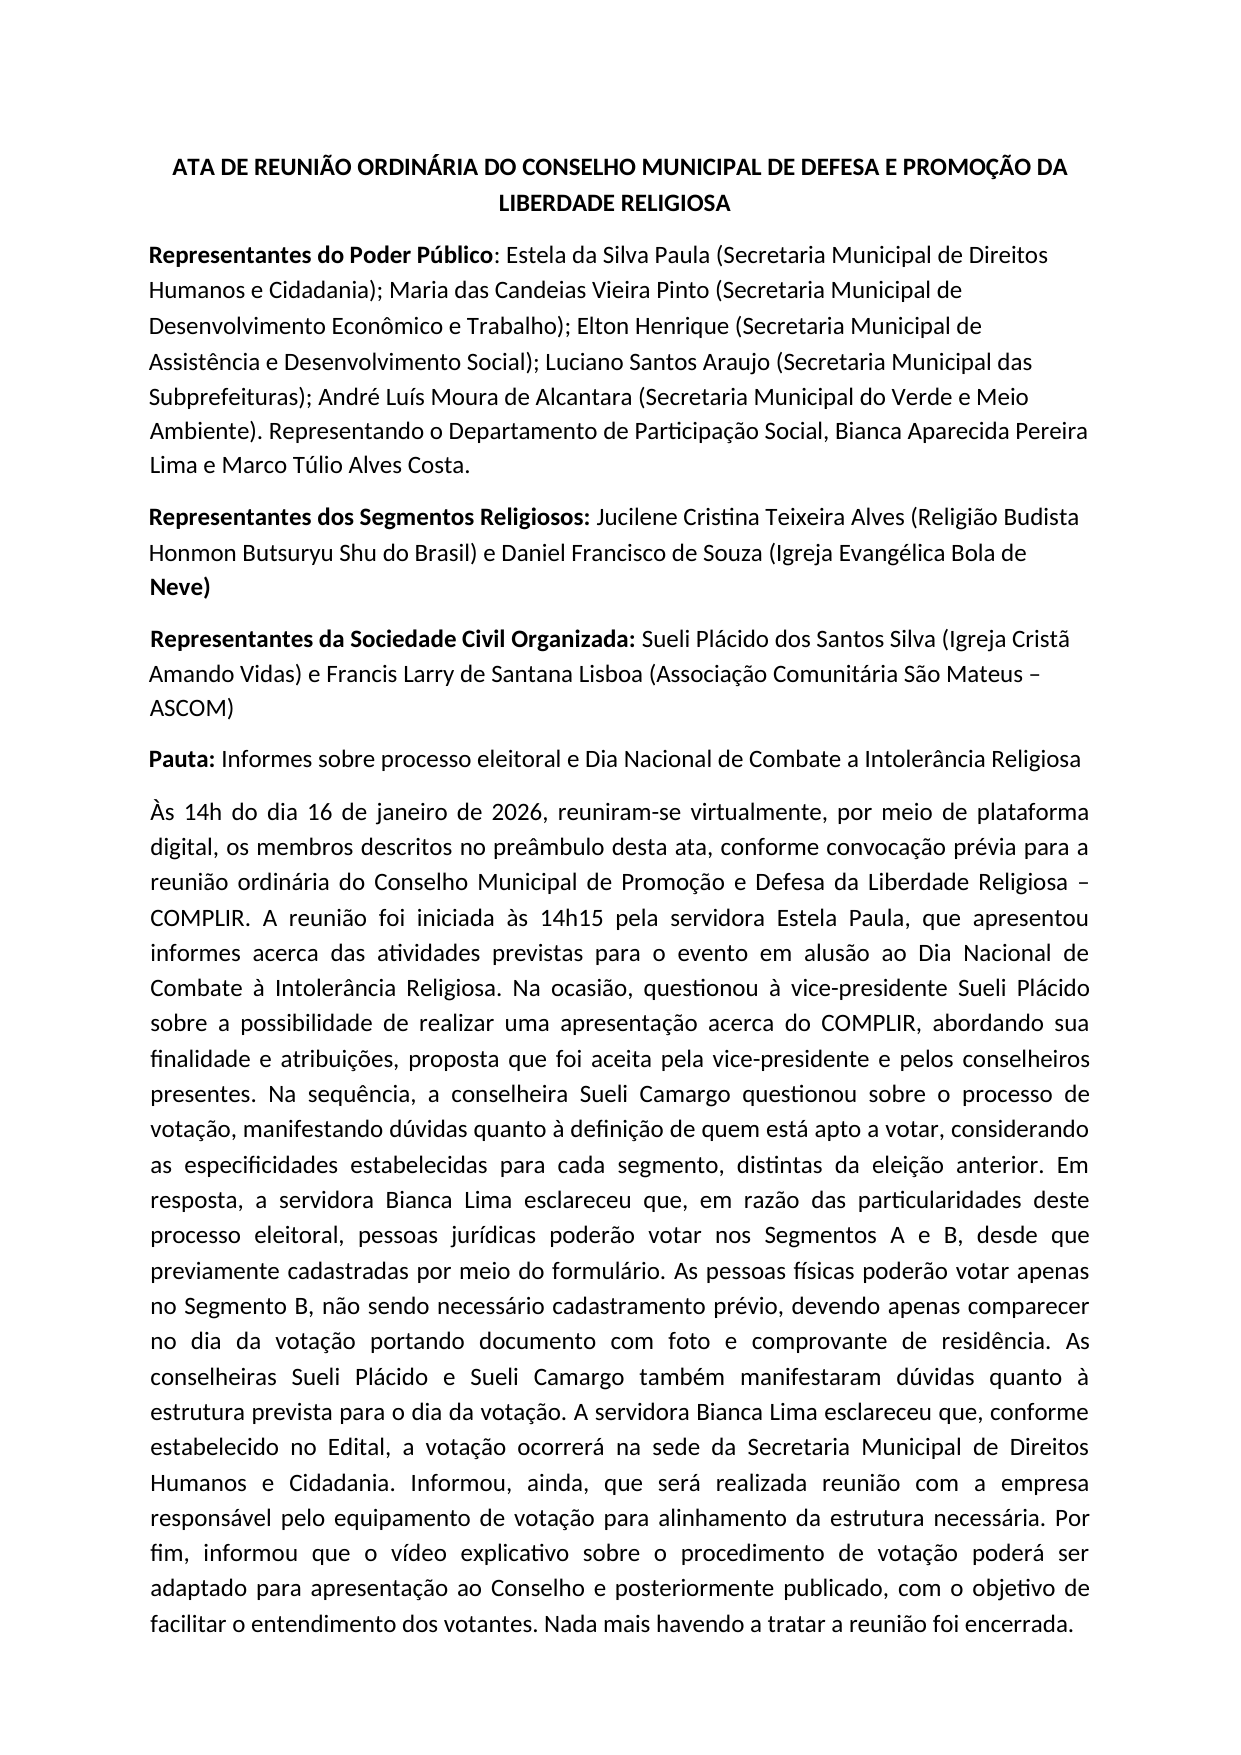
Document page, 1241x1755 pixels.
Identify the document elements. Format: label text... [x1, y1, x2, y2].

text Honmon Butsuryu Shu do Brasil) e Daniel Francisco de Souza (Igreja Evangélica Bola de Neve) [148, 537, 1091, 602]
text ATA DE REUNIÃO ORDINÁRIA DO CONSELHO MUNICIPAL DE DEFESA E PROMOÇÃO DA LIBERDADE RELIGIOSA [149, 152, 1091, 217]
text Representantes da Sociedade Civil Organizada: Sueli Plácido dos Santos Silva (Igreja Cristã [150, 623, 1091, 653]
text Amando Vidas) e Francis Larry de Santana Lisboa (Associação Comunitária São Mateus – ASCOM) [148, 658, 1091, 723]
text Subprefeituras); André Luís Moura de Alcantara (Secretaria Municipal do Verde e Meio Ambiente). Representando o Departamento de Participação Social, Bianca Aparecida Pereira Lima e Marco Túlio Alves Costa. [148, 381, 1091, 480]
text Humanos e Cidadania); Maria das Candeias Vieira Pinto (Secretaria Municipal de [148, 274, 1091, 305]
text Assistência e Desenvolvimento Social); Luciano Santos Araujo (Secretaria Municipal das [148, 346, 1091, 376]
text Representantes do Poder Público: Estela da Silva Paula (Secretaria Municipal de Direitos [148, 239, 1091, 269]
text Às 14h do dia 16 de janeiro de 2026, reuniram-se virtualmente, por meio de plataforma digital, os membros descritos no preâmbulo desta ata, conforme convocação prévia para a reunião ordinária do Conselho Municipal de Promoção e Defesa da Liberdade Religiosa – COMPLIR. A reunião foi iniciada às 14h15 pela servidora Estela Paula, que apresentou informes acerca das atividades previstas para o evento em alusão ao Dia Nacional de Combate à Intolerância Religiosa. Na ocasião, questionou à vice-presidente Sueli Plácido sobre a possibilidade de realizar uma apresentação acerca do COMPLIR, abordando sua finalidade e atribuições, proposta que foi aceita pela vice-presidente e pelos conselheiros presentes. Na sequência, a conselheira Sueli Camargo questionou sobre o processo de votação, manifestando dúvidas quanto à definição de quem está apto a votar, considerando as especificidades estabelecidas para cada segmento, distintas da eleição anterior. Em resposta, a servidora Bianca Lima esclareceu que, em razão das particularidades deste processo eleitoral, pessoas jurídicas poderão votar nos Segmentos A e B, desde que previamente cadastradas por meio do formulário. As pessoas físicas poderão votar apenas no Segmento B, não sendo necessário cadastramento prévio, devendo apenas comparecer no dia da votação portando documento com foto e comprovante de residência. As conselheiras Sueli Plácido e Sueli Camargo também manifestaram dúvidas quanto à estrutura prevista para o dia da votação. A servidora Bianca Lima esclareceu que, conforme estabelecido no Edital, a votação ocorrerá na sede da Secretaria Municipal de Direitos Humanos e Cidadania. Informou, ainda, que será realizada reunião com a empresa responsável pelo equipamento de votação para alinhamento da estrutura necessária. Por fim, informou que o vídeo explicativo sobre o procedimento de votação poderá ser adaptado para apresentação ao Conselho e posteriormente publicado, com o objetivo de facilitar o entendimento dos votantes. Nada mais havendo a tratar a reunião foi encerrada. [150, 796, 1091, 1638]
text Representantes dos Segmentos Religiosos: Jucilene Cristina Teixeira Alves (Religião Budista [148, 501, 1091, 532]
text Desenvolvimento Econômico e Trabalho); Elton Henrique (Secretaria Municipal de [148, 310, 1091, 341]
text Pauta: Informes sobre processo eleitoral e Dia Nacional de Combate a Intolerância Religiosa [148, 744, 1091, 774]
